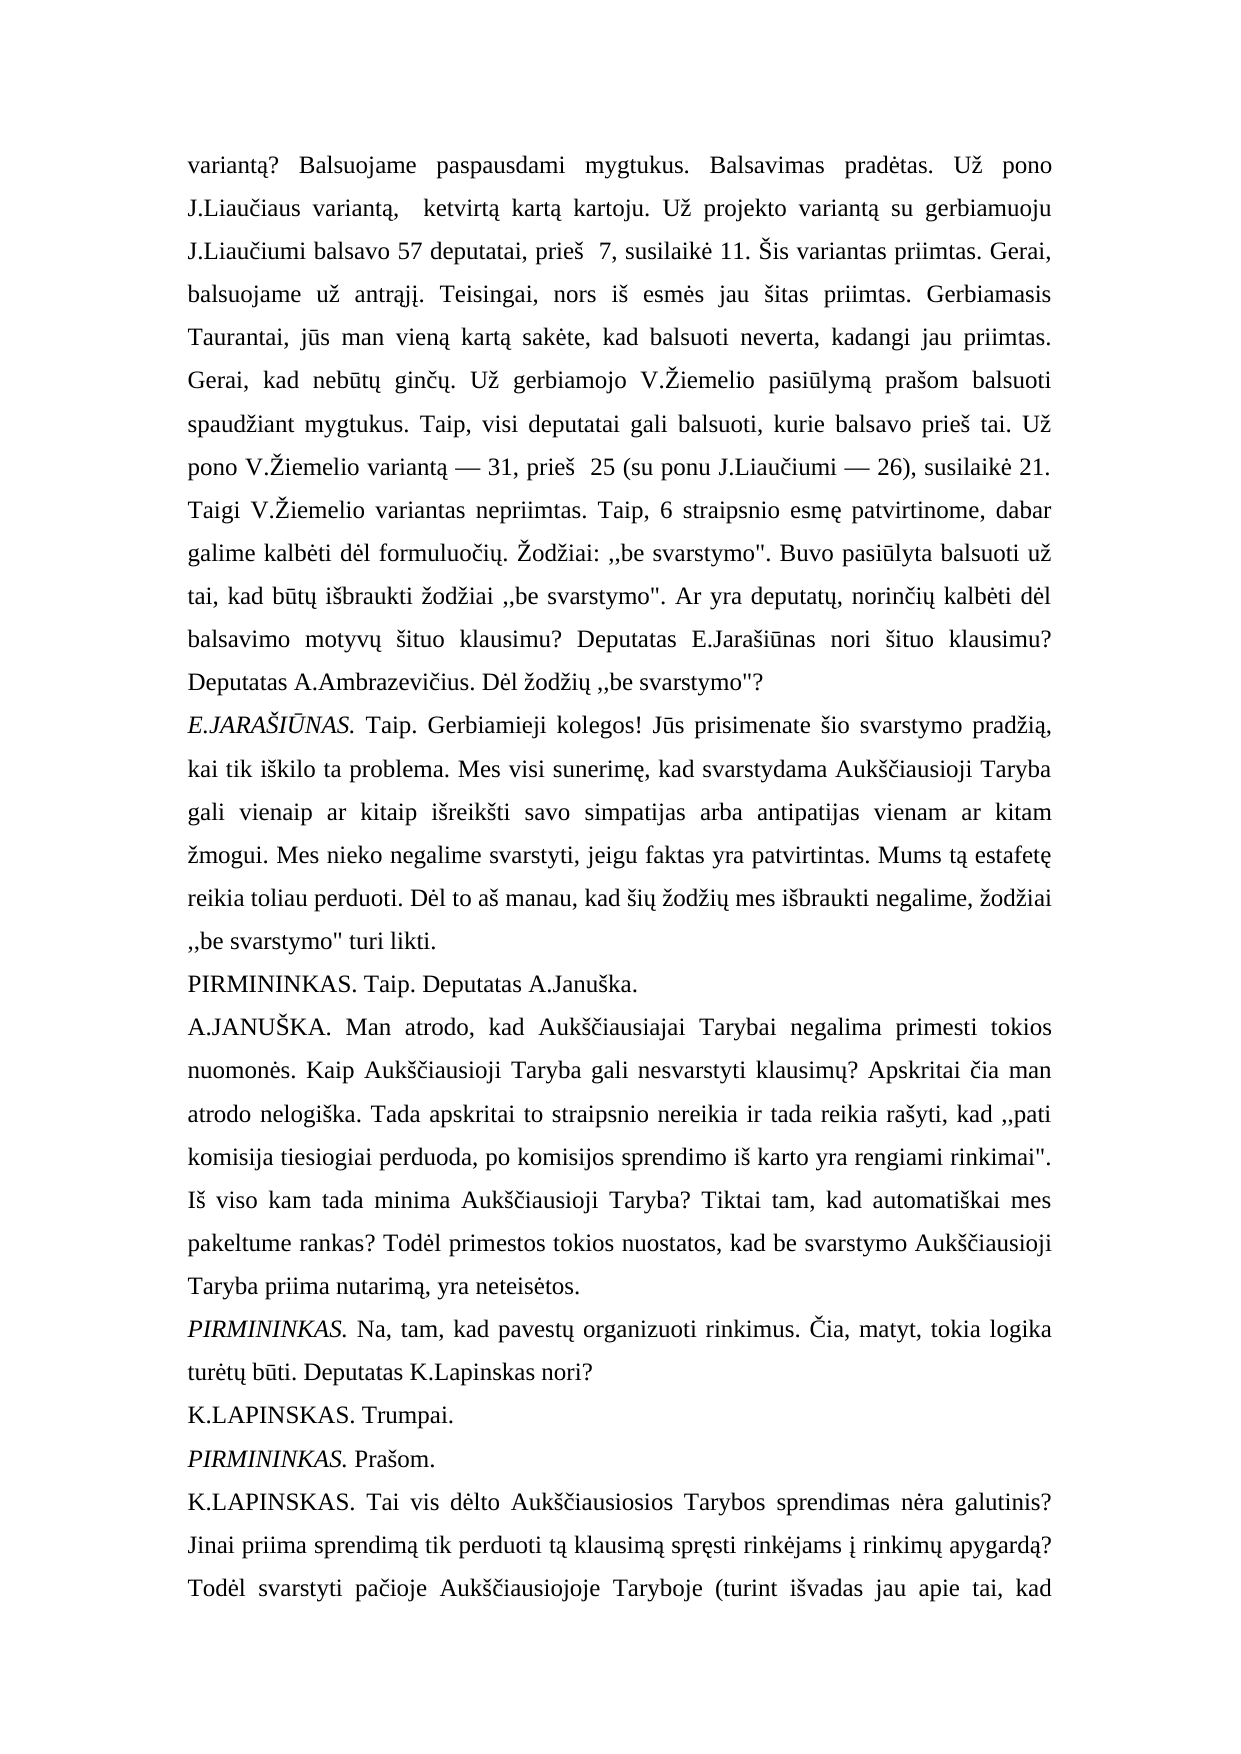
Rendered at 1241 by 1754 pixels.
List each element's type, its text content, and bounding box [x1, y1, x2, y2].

text variantą? Balsuojame paspausdami mygtukus. Balsavimas pradėtas. Už pono J.Liaučiaus variantą, ketvirtą kartą kartoju. Už projekto variantą su gerbiamuoju J.Liaučiumi balsavo 57 deputatai, prieš 7, susilaikė 11. Šis variantas priimtas. Gerai, balsuojame už antrąjį. Teisingai, nors iš esmės jau šitas priimtas. Gerbiamasis Taurantai, jūs man vieną kartą sakėte, kad balsuoti neverta, kadangi jau priimtas. Gerai, kad nebūtų ginčų. Už gerbiamojo V.Žiemelio pasiūlymą prašom balsuoti spaudžiant mygtukus. Taip, visi deputatai gali balsuoti, kurie balsavo prieš tai. Už pono V.Žiemelio variantą — 31, prieš 25 (su ponu J.Liaučiumi — 26), susilaikė 21. Taigi V.Žiemelio variantas nepriimtas. Taip, 6 straipsnio esmę patvirtinome, dabar galime kalbėti dėl formuluočių. Žodžiai: ,,be svarstymo". Buvo pasiūlyta balsuoti už tai, kad būtų išbraukti žodžiai ,,be svarstymo". Ar yra deputatų, norinčių kalbėti dėl balsavimo motyvų šituo klausimu? Deputatas E.Jarašiūnas nori šituo klausimu? Deputatas A.Ambrazevičius. Dėl žodžių ,,be svarstymo"? [187, 150, 1053, 696]
text PIRMININKAS. Na, tam, kad pavestų organizuoti rinkimus. Čia, matyt, tokia logika turėtų būti. Deputatas K.Lapinskas nori? [187, 1314, 1053, 1386]
text E.JARAŠIŪNAS. Taip. Gerbiamieji kolegos! Jūs prisimenate šio svarstymo pradžią, kai tik iškilo ta problema. Mes visi sunerimę, kad svarstydama Aukščiausioji Taryba gali vienaip ar kitaip išreikšti savo simpatijas arba antipatijas vienam ar kitam žmogui. Mes nieko negalime svarstyti, jeigu faktas yra patvirtintas. Mums tą estafetę reikia toliau perduoti. Dėl to aš manau, kad šių žodžių mes išbraukti negalime, žodžiai ,,be svarstymo" turi likti. [187, 711, 1053, 955]
text A.JANUŠKA. Man atrodo, kad Aukščiausiajai Tarybai negalima primesti tokios nuomonės. Kaip Aukščiausioji Taryba gali nesvarstyti klausimų? Apskritai čia man atrodo nelogiška. Tada apskritai to straipsnio nereikia ir tada reikia rašyti, kad ,,pati komisija tiesiogiai perduoda, po komisijos sprendimo iš karto yra rengiami rinkimai". Iš viso kam tada minima Aukščiausioji Taryba? Tiktai tam, kad automatiškai mes pakeltume rankas? Todėl primestos tokios nuostatos, kad be svarstymo Aukščiausioji Taryba priima nutarimą, yra neteisėtos. [187, 1012, 1053, 1300]
text K.LAPINSKAS. Tai vis dėlto Aukščiausiosios Tarybos sprendimas nėra galutinis? Jinai priima sprendimą tik perduoti tą klausimą spręsti rinkėjams į rinkimų apygardą? Todėl svarstyti pačioje Aukščiausiojoje Taryboje (turint išvadas jau apie tai, kad [187, 1487, 1053, 1602]
text K.LAPINSKAS. Trumpai. [187, 1401, 1053, 1429]
text PIRMININKAS. Taip. Deputatas A.Januška. [187, 969, 1053, 998]
text PIRMININKAS. Prašom. [187, 1444, 1053, 1472]
